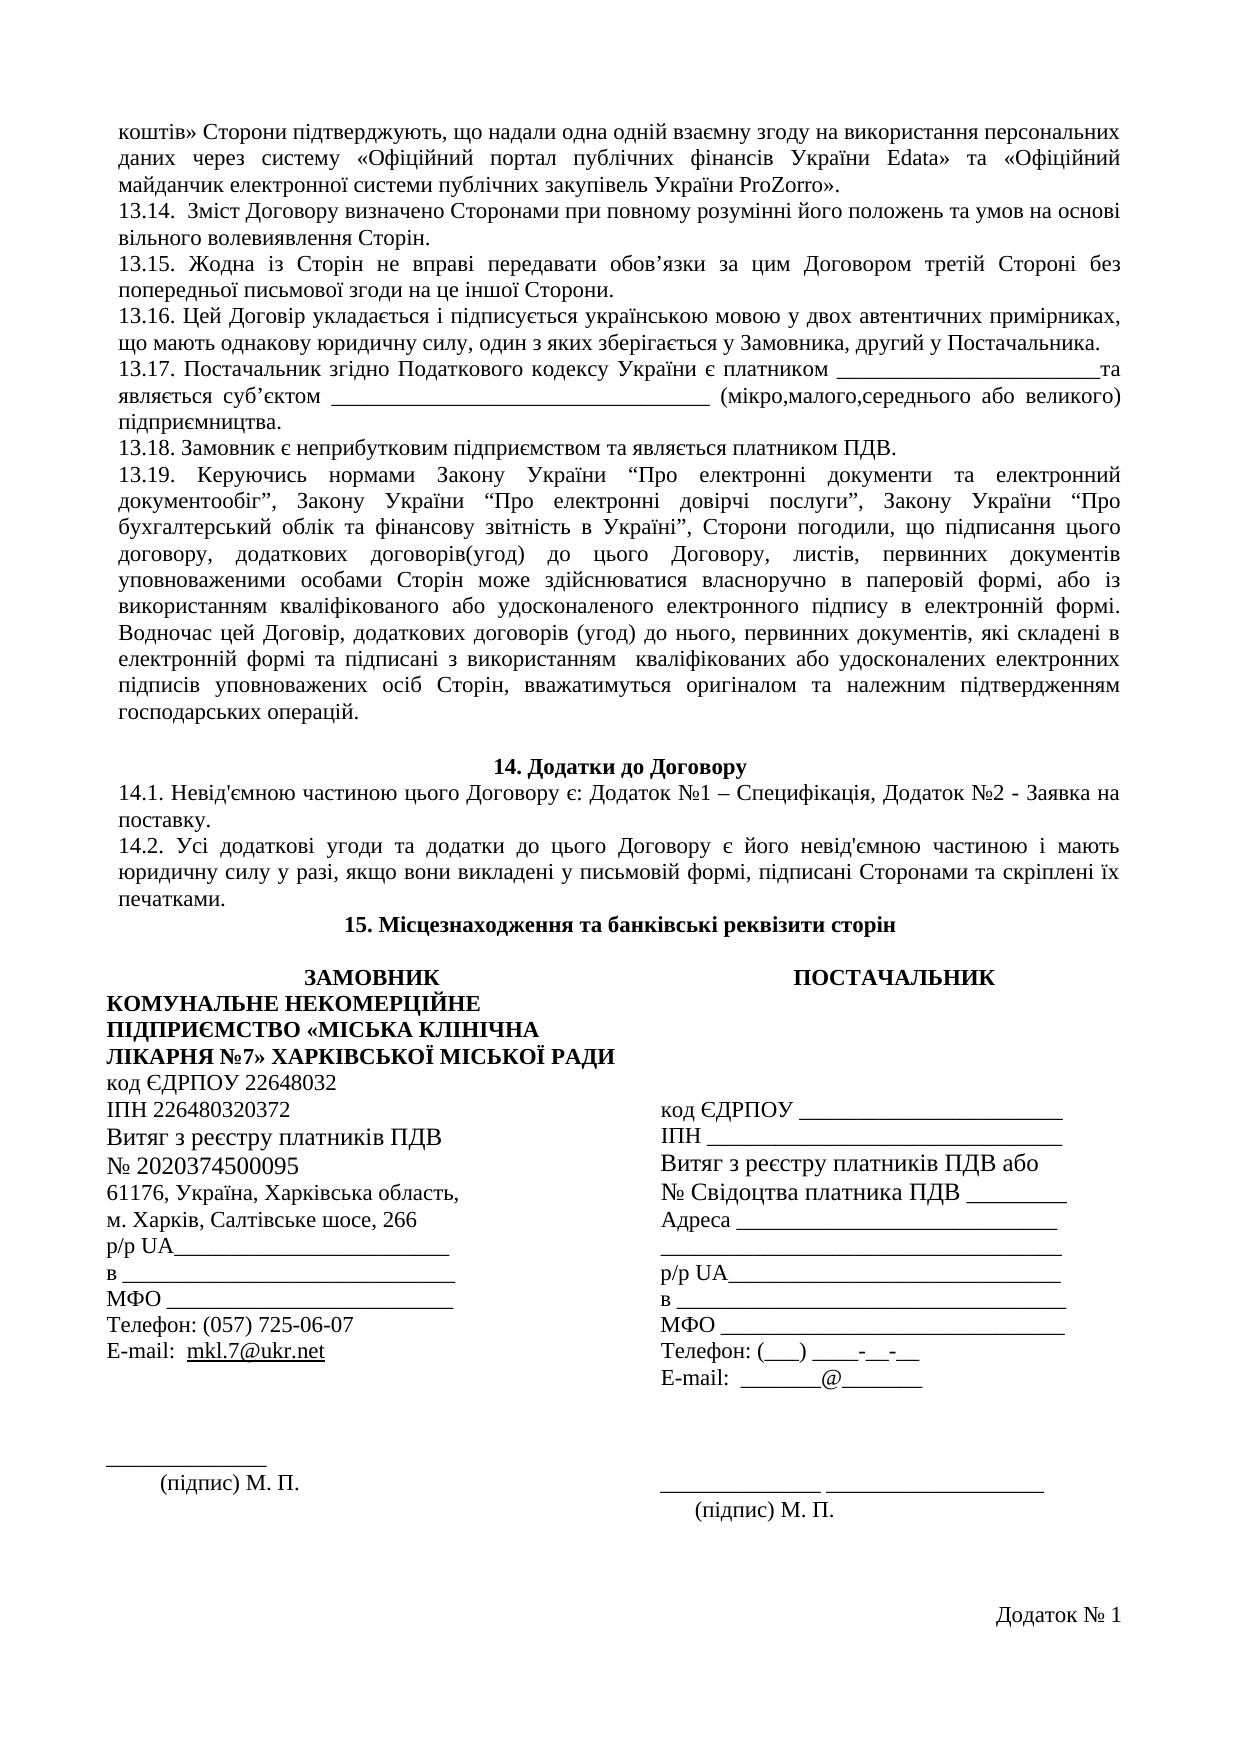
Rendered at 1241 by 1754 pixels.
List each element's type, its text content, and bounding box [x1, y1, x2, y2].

text 13.19. Керуючись нормами Закону України “Про електронні документи та електронний документообіг”, Закону України “Про електронні довірчі послуги”, Закону України “Про бухгалтерський облік та фінансову звітність в Україні”, Сторони погодили, що підписання цього договору, додаткових договорів(угод) до цього Договору, листів, первинних документів уповноваженими особами Сторін може здійснюватися власноручно в паперовій формі, або із використанням кваліфікованого або удосконаленого електронного підпису в електронній формі. Водночас цей Договір, додаткових договорів (угод) до нього, первинних документів, які складені в електронній формі та підписані з використанням кваліфікованих або удосконалених електронних підписів уповноважених осіб Сторін, вважатимуться оригіналом та належним підтвердженням господарських операцій. [118, 461, 1122, 724]
text Додаток № 1 [118, 1601, 1122, 1627]
text 13.16. Цей Договір укладається і підписується українською мовою у двох автентичних примірниках, що мають однакову юридичну силу, один з яких зберігається у Замовника, другий у Постачальника. [118, 303, 1122, 355]
text 14.2. Усі додаткові угоди та додатки до цього Договору є його невід'ємною частиною і мають юридичну силу у разі, якщо вони викладені у письмовій формі, підписані Сторонами та скріплені їх печатками. [118, 832, 1122, 911]
text 15. Місцезнаходження та банківські реквізити сторін [118, 911, 1122, 937]
text 14.1. Невід'ємною частиною цього Договору є: Додаток №1 – Специфікація, Додаток №2 - Заявка на поставку. [118, 779, 1122, 832]
table_header ПОСТАЧАЛЬНИК [649, 964, 1140, 990]
text 13.18. Замовник є неприбутковим підприємством та являється платником ПДВ. [118, 434, 1122, 461]
table_cell КОМУНАЛЬНЕ НЕКОМЕРЦІЙНЕ ПІДПРИЄМСТВО «МІСЬКА КЛІНІЧНА ЛІКАРНЯ №7» ХАРКІВСЬКОЇ МІСЬКОЇ РАДИ код ЄДРПОУ 22648032 ІПН 226480320372 Витяг з реєстру платників ПДВ № 2020374500095 61176, Україна, Харківська область, м. Харків, Салтівське шосе, 266 р/р UA________________________ в _____________________________ МФО _________________________ Телефон: (057) 725-06-07 E-mail: mkl.7@ukr.net ______________ (підпис) М. П. [95, 990, 649, 1548]
table_header ЗАМОВНИК [95, 964, 649, 990]
table_cell код ЄДРПОУ _______________________ ІПН _______________________________ Витяг з реєстру платників ПДВ або № Свідоцтва платника ПДВ ________ Адреса ____________________________ ___________________________________ р/р UA_____________________________ в __________________________________ МФО ______________________________ Телефон: (___) ____-__-__ E-mail: _______@_______ ______________ ___________________ (підпис) М. П. [649, 990, 1140, 1548]
text 13.14. Зміст Договору визначено Сторонами при повному розумінні його положень та умов на основі вільного волевиявлення Сторін. [118, 197, 1122, 250]
text 13.15. Жодна із Сторін не вправі передавати обов’язки за цим Договором третій Стороні без попередньої письмової згоди на це іншої Сторони. [118, 250, 1122, 303]
text 13.17. Постачальник згідно Податкового кодексу України є платником _______________________та являється суб’єктом _________________________________ (мікро,малого,середнього або великого) підприємництва. [118, 355, 1122, 434]
text коштів» Сторони підтверджують, що надали одна одній взаємну згоду на використання персональних даних через систему «Офіційний портал публічних фінансів України Edata» та «Офіційний майданчик електронної системи публічних закупівель України ProZorro». [118, 118, 1122, 197]
text 14. Додатки до Договору [118, 753, 1122, 779]
